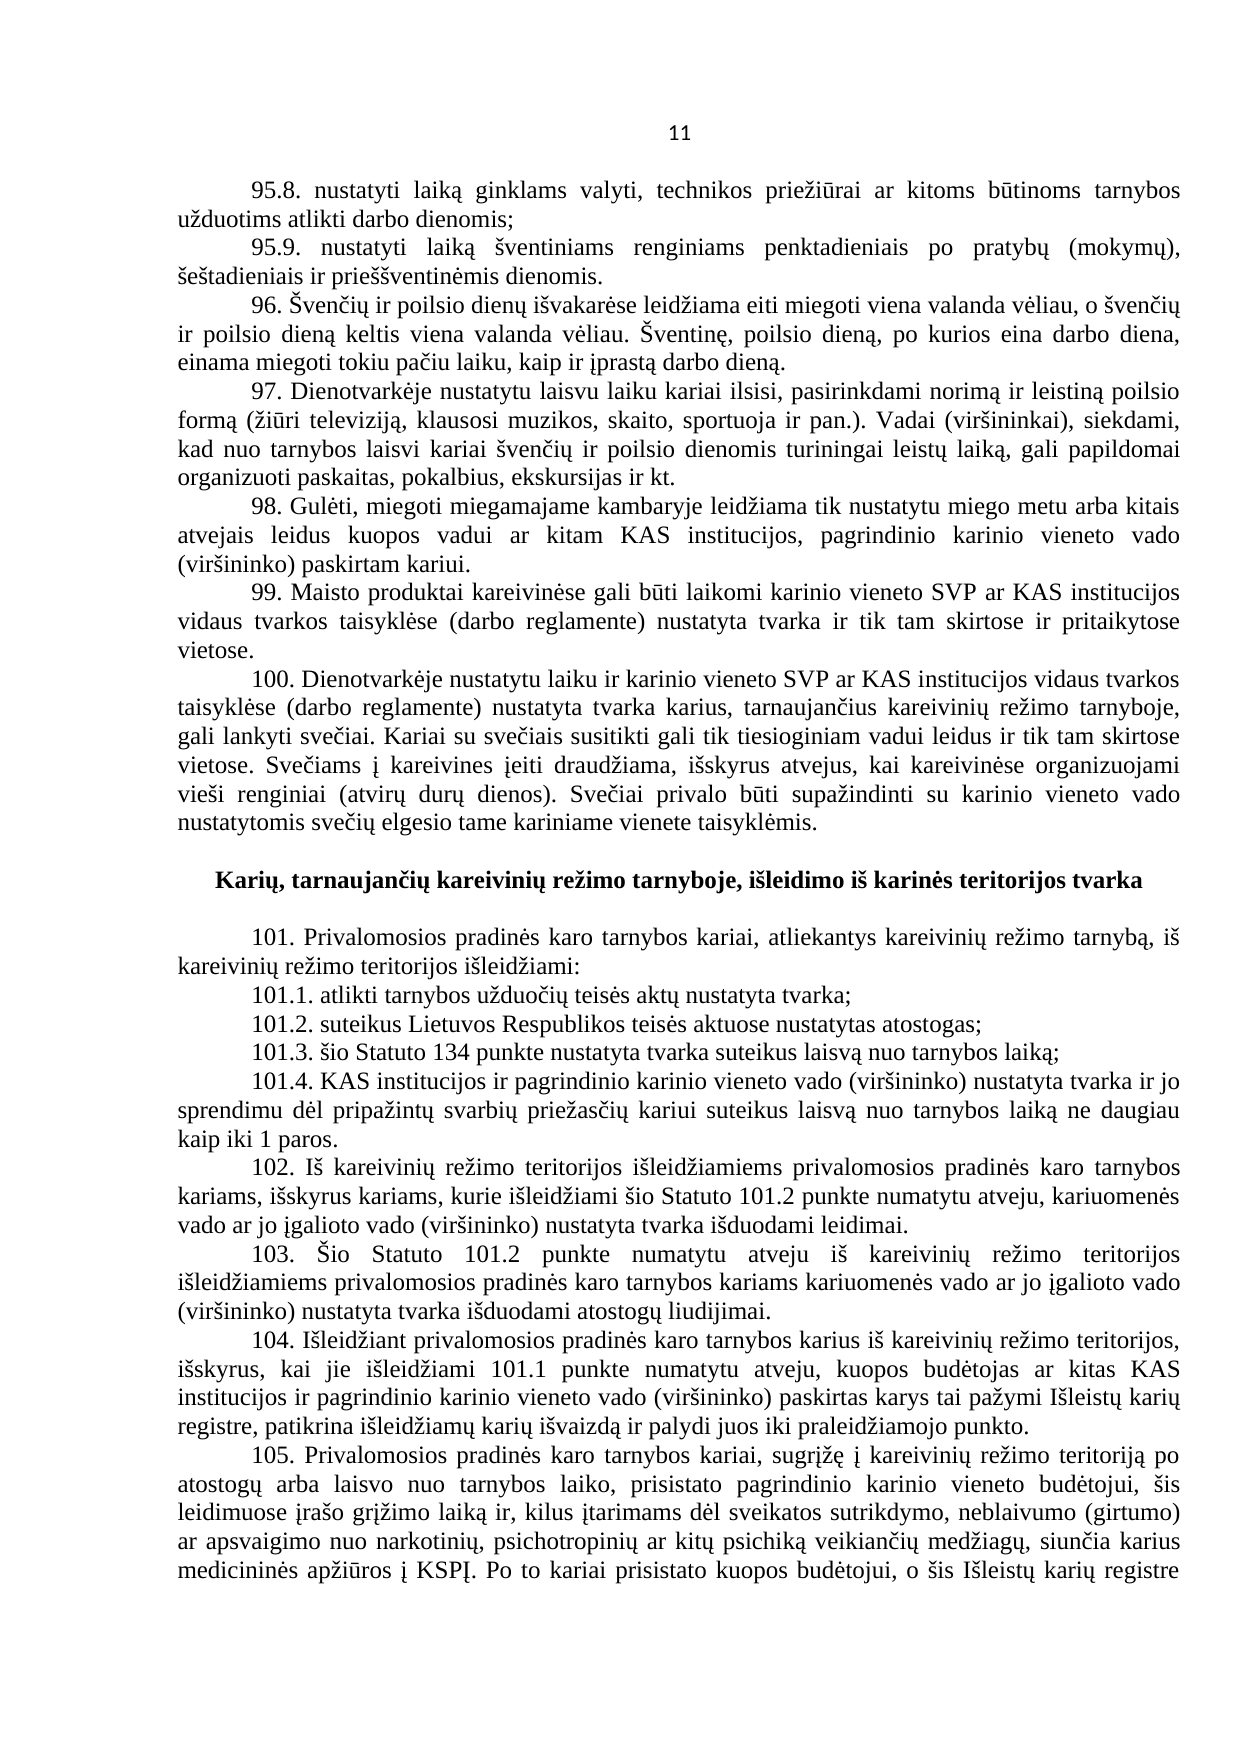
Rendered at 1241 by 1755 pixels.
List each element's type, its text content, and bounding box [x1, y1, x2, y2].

text 101.3. šio Statuto 134 punkte nustatyta tvarka suteikus laisvą nuo tarnybos laiką; [177, 1037, 1181, 1066]
text 101.2. suteikus Lietuvos Respublikos teisės aktuose nustatytas atostogas; [177, 1009, 1181, 1037]
text 98. Gulėti, miegoti miegamajame kambaryje leidžiama tik nustatytu miego metu arba kitais atvejais leidus kuopos vadui ar kitam KAS institucijos, pagrindinio karinio vieneto vado (viršininko) paskirtam kariui. [177, 491, 1181, 577]
text 101. Privalomosios pradinės karo tarnybos kariai, atliekantys kareivinių režimo tarnybą, iš kareivinių režimo teritorijos išleidžiami: [177, 922, 1181, 980]
text 105. Privalomosios pradinės karo tarnybos kariai, sugrįžę į kareivinių režimo teritoriją po atostogų arba laisvo nuo tarnybos laiko, prisistato pagrindinio karinio vieneto budėtojui, šis leidimuose įrašo grįžimo laiką ir, kilus įtarimams dėl sveikatos sutrikdymo, neblaivumo (girtumo) ar apsvaigimo nuo narkotinių, psichotropinių ar kitų psichiką veikiančių medžiagų, siunčia karius medicininės apžiūros į KSPĮ. Po to kariai prisistato kuopos budėtojui, o šis Išleistų karių registre [177, 1440, 1181, 1584]
text 101.4. KAS institucijos ir pagrindinio karinio vieneto vado (viršininko) nustatyta tvarka ir jo sprendimu dėl pripažintų svarbių priežasčių kariui suteikus laisvą nuo tarnybos laiką ne daugiau kaip iki 1 paros. [177, 1066, 1181, 1152]
text 95.9. nustatyti laiką šventiniams renginiams penktadieniais po pratybų (mokymų), šeštadieniais ir prieššventinėmis dienomis. [177, 232, 1181, 290]
text 103. Šio Statuto 101.2 punkte numatytu atveju iš kareivinių režimo teritorijos išleidžiamiems privalomosios pradinės karo tarnybos kariams kariuomenės vado ar jo įgalioto vado (viršininko) nustatyta tvarka išduodami atostogų liudijimai. [177, 1239, 1181, 1325]
text 104. Išleidžiant privalomosios pradinės karo tarnybos karius iš kareivinių režimo teritorijos, išskyrus, kai jie išleidžiami 101.1 punkte numatytu atveju, kuopos budėtojas ar kitas KAS institucijos ir pagrindinio karinio vieneto vado (viršininko) paskirtas karys tai pažymi Išleistų karių registre, patikrina išleidžiamų karių išvaizdą ir palydi juos iki praleidžiamojo punkto. [177, 1325, 1181, 1440]
text 99. Maisto produktai kareivinėse gali būti laikomi karinio vieneto SVP ar KAS institucijos vidaus tvarkos taisyklėse (darbo reglamente) nustatyta tvarka ir tik tam skirtose ir pritaikytose vietose. [177, 577, 1181, 664]
text 101.1. atlikti tarnybos užduočių teisės aktų nustatyta tvarka; [177, 980, 1181, 1009]
text 100. Dienotvarkėje nustatytu laiku ir karinio vieneto SVP ar KAS institucijos vidaus tvarkos taisyklėse (darbo reglamente) nustatyta tvarka karius, tarnaujančius kareivinių režimo tarnyboje, gali lankyti svečiai. Kariai su svečiais susitikti gali tik tiesioginiam vadui leidus ir tik tam skirtose vietose. Svečiams į kareivines įeiti draudžiama, išskyrus atvejus, kai kareivinėse organizuojami vieši renginiai (atvirų durų dienos). Svečiai privalo būti supažindinti su karinio vieneto vado nustatytomis svečių elgesio tame kariniame vienete taisyklėmis. [177, 664, 1181, 836]
text 102. Iš kareivinių režimo teritorijos išleidžiamiems privalomosios pradinės karo tarnybos kariams, išskyrus kariams, kurie išleidžiami šio Statuto 101.2 punkte numatytu atveju, kariuomenės vado ar jo įgalioto vado (viršininko) nustatyta tvarka išduodami leidimai. [177, 1152, 1181, 1239]
text 96. Švenčių ir poilsio dienų išvakarėse leidžiama eiti miegoti viena valanda vėliau, o švenčių ir poilsio dieną keltis viena valanda vėliau. Šventinę, poilsio dieną, po kurios eina darbo diena, einama miegoti tokiu pačiu laiku, kaip ir įprastą darbo dieną. [177, 290, 1181, 376]
text Karių, tarnaujančių kareivinių režimo tarnyboje, išleidimo iš karinės teritorijos tvarka [177, 865, 1181, 894]
text 97. Dienotvarkėje nustatytu laisvu laiku kariai ilsisi, pasirinkdami norimą ir leistiną poilsio formą (žiūri televiziją, klausosi muzikos, skaito, sportuoja ir pan.). Vadai (viršininkai), siekdami, kad nuo tarnybos laisvi kariai švenčių ir poilsio dienomis turiningai leistų laiką, gali papildomai organizuoti paskaitas, pokalbius, ekskursijas ir kt. [177, 376, 1181, 491]
text 95.8. nustatyti laiką ginklams valyti, technikos priežiūrai ar kitoms būtinoms tarnybos užduotims atlikti darbo dienomis; [177, 175, 1181, 232]
